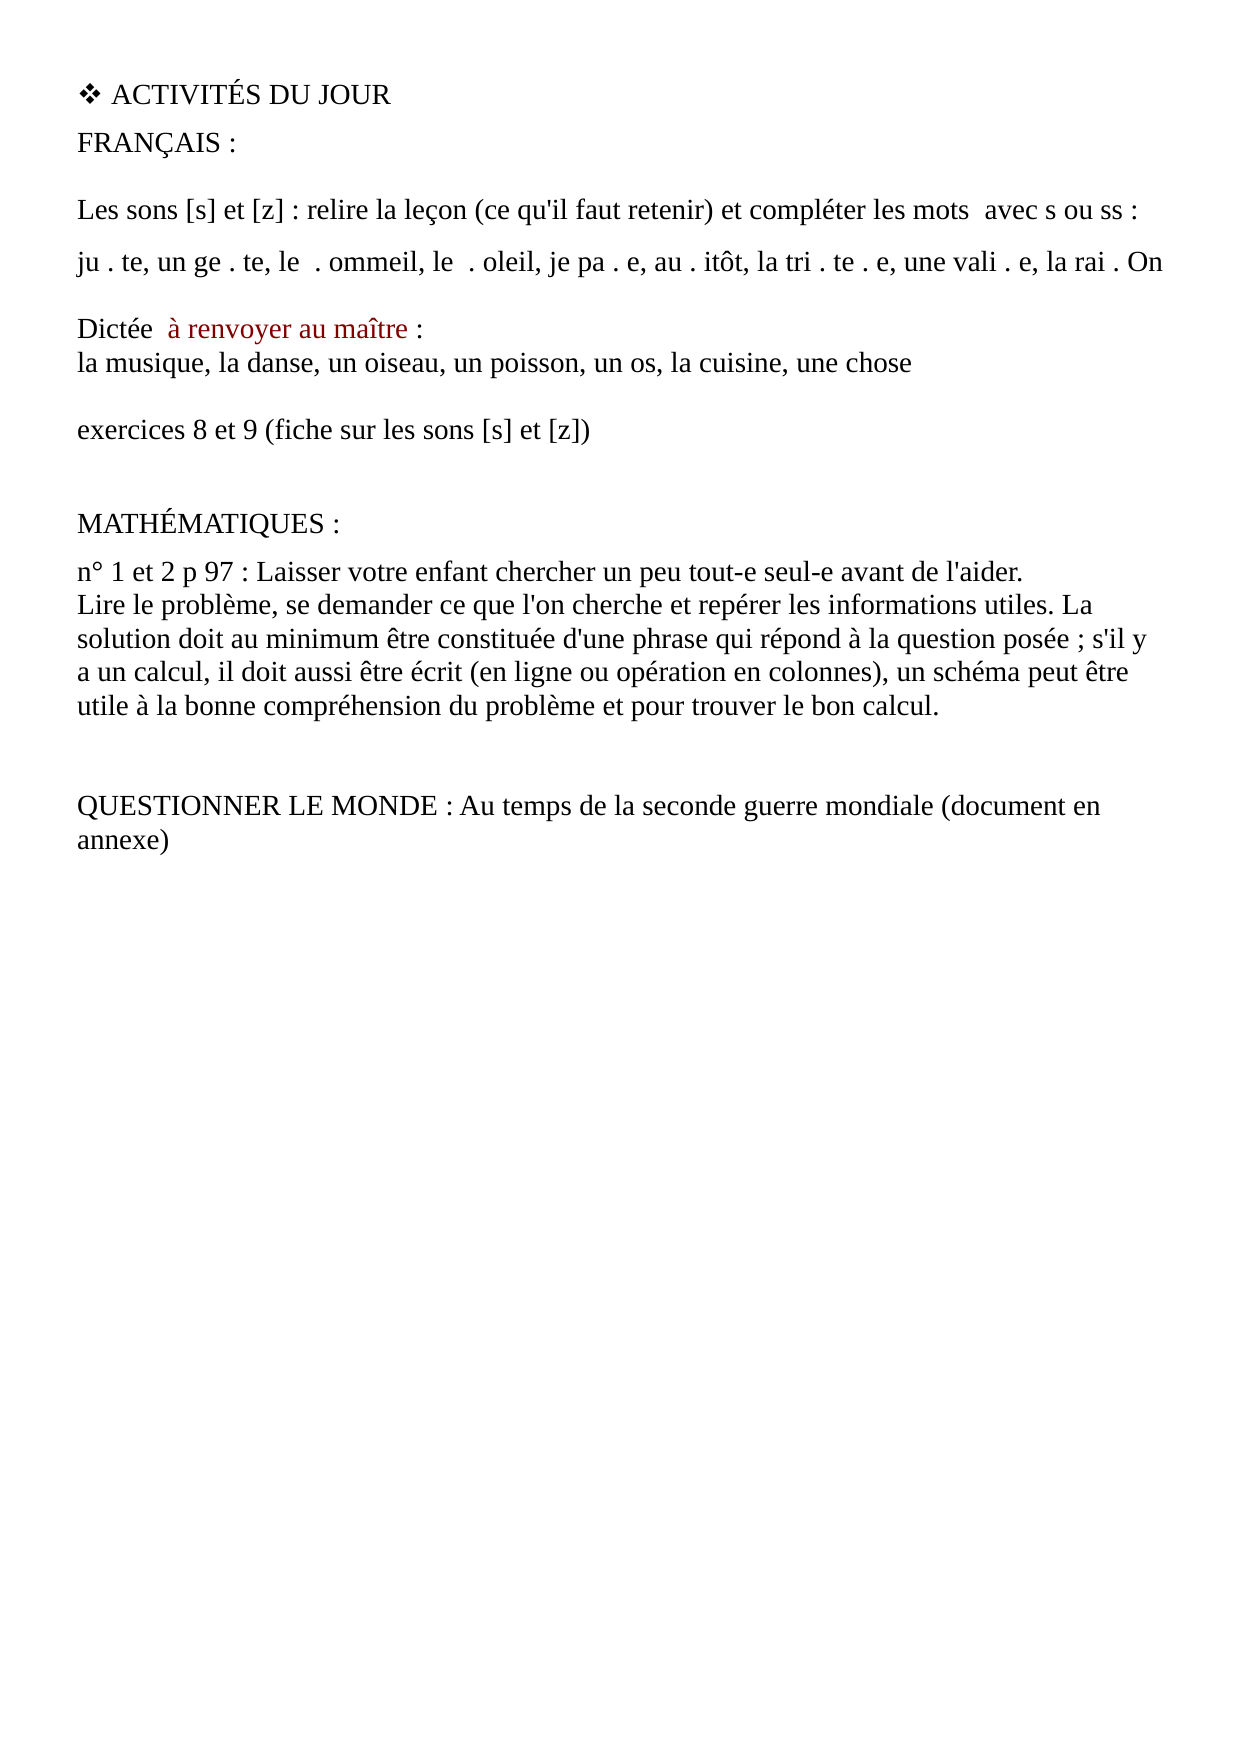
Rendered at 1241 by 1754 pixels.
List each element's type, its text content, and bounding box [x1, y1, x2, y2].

text QUESTIONNER LE MONDE : Au temps de la seconde guerre mondiale (document en annexe) [77, 788, 1163, 856]
text n° 1 et 2 p 97 : Laisser votre enfant chercher un peu tout-e seul-e avant de l'aider. [77, 554, 1163, 587]
text  ACTIVITÉS DU JOUR [77, 77, 1163, 110]
text la musique, la danse, un oiseau, un poisson, un os, la cuisine, une chose [77, 345, 1163, 379]
text FRANÇAIS : [77, 125, 1163, 158]
text Lire le problème, se demander ce que l'on cherche et repérer les informations utiles. La solution doit au minimum être constituée d'une phrase qui répond à la question posée ; s'il y a un calcul, il doit aussi être écrit (en ligne ou opération en colonnes), un schéma peut être utile à la bonne compréhension du problème et pour trouver le bon calcul. [77, 587, 1163, 721]
text exercices 8 et 9 (fiche sur les sons [s] et [z]) [77, 412, 1163, 446]
text MATHÉMATIQUES : [77, 506, 1163, 539]
text Les sons [s] et [z] : relire la leçon (ce qu'il faut retenir) et compléter les mots avec s ou ss : [77, 192, 1163, 225]
text Dictée à renvoyer au maître : [77, 312, 1163, 345]
text ju . te, un ge . te, le . ommeil, le . oleil, je pa . e, au . itôt, la tri . te . e, une vali . e, la rai . On [77, 244, 1163, 278]
